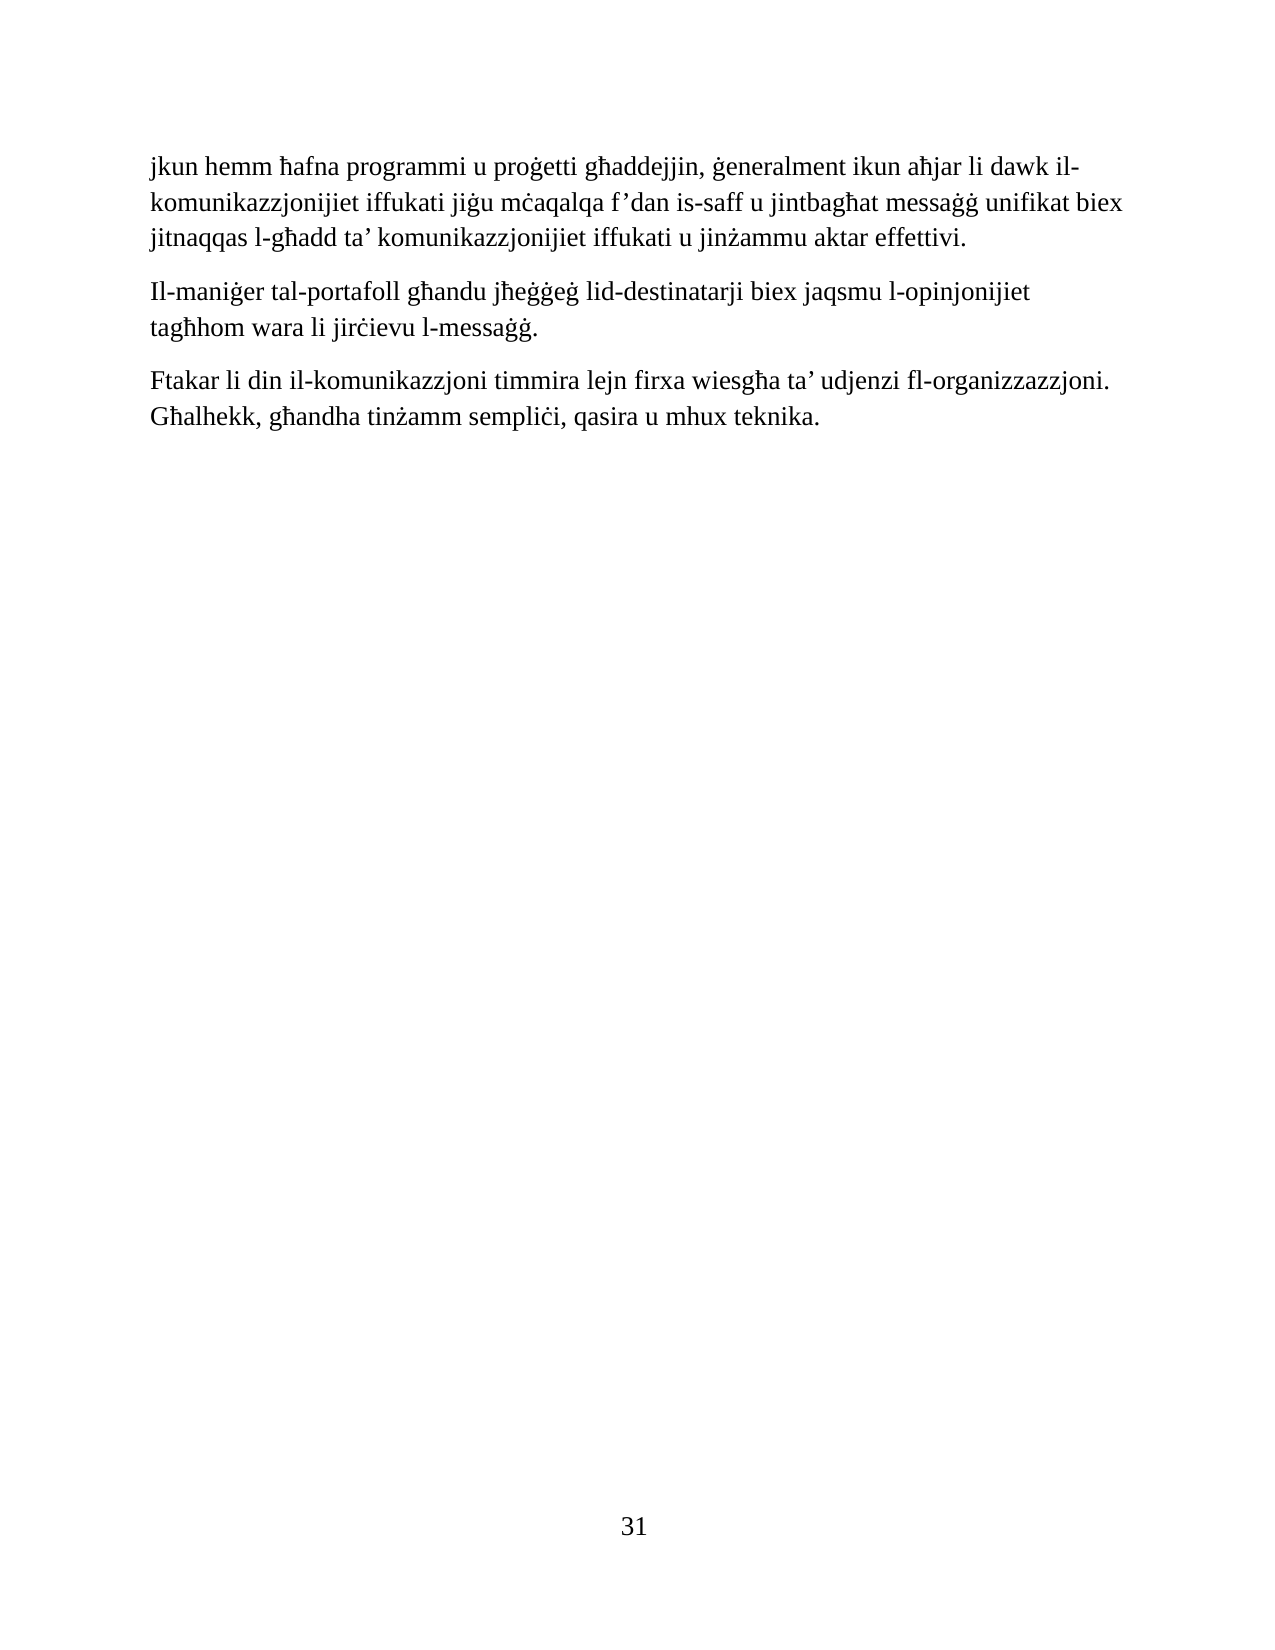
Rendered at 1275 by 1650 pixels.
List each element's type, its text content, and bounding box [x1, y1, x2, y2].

text jkun hemm ħafna programmi u proġetti għaddejjin, ġeneralment ikun aħjar li dawk il-komunikazzjonijiet iffukati jiġu mċaqalqa f’dan is-saff u jintbagħat messaġġ unifikat biex jitnaqqas l-għadd ta’ komunikazzjonijiet iffukati u jinżammu aktar effettivi. [150, 150, 1125, 253]
text Ftakar li din il-komunikazzjoni timmira lejn firxa wiesgħa ta’ udjenzi fl-organizzazzjoni. Għalhekk, għandha tinżamm sempliċi, qasira u mhux teknika. [150, 364, 1125, 431]
text Il-maniġer tal-portafoll għandu jħeġġeġ lid-destinatarji biex jaqsmu l-opinjonijiet tagħhom wara li jirċievu l-messaġġ. [150, 275, 1125, 342]
